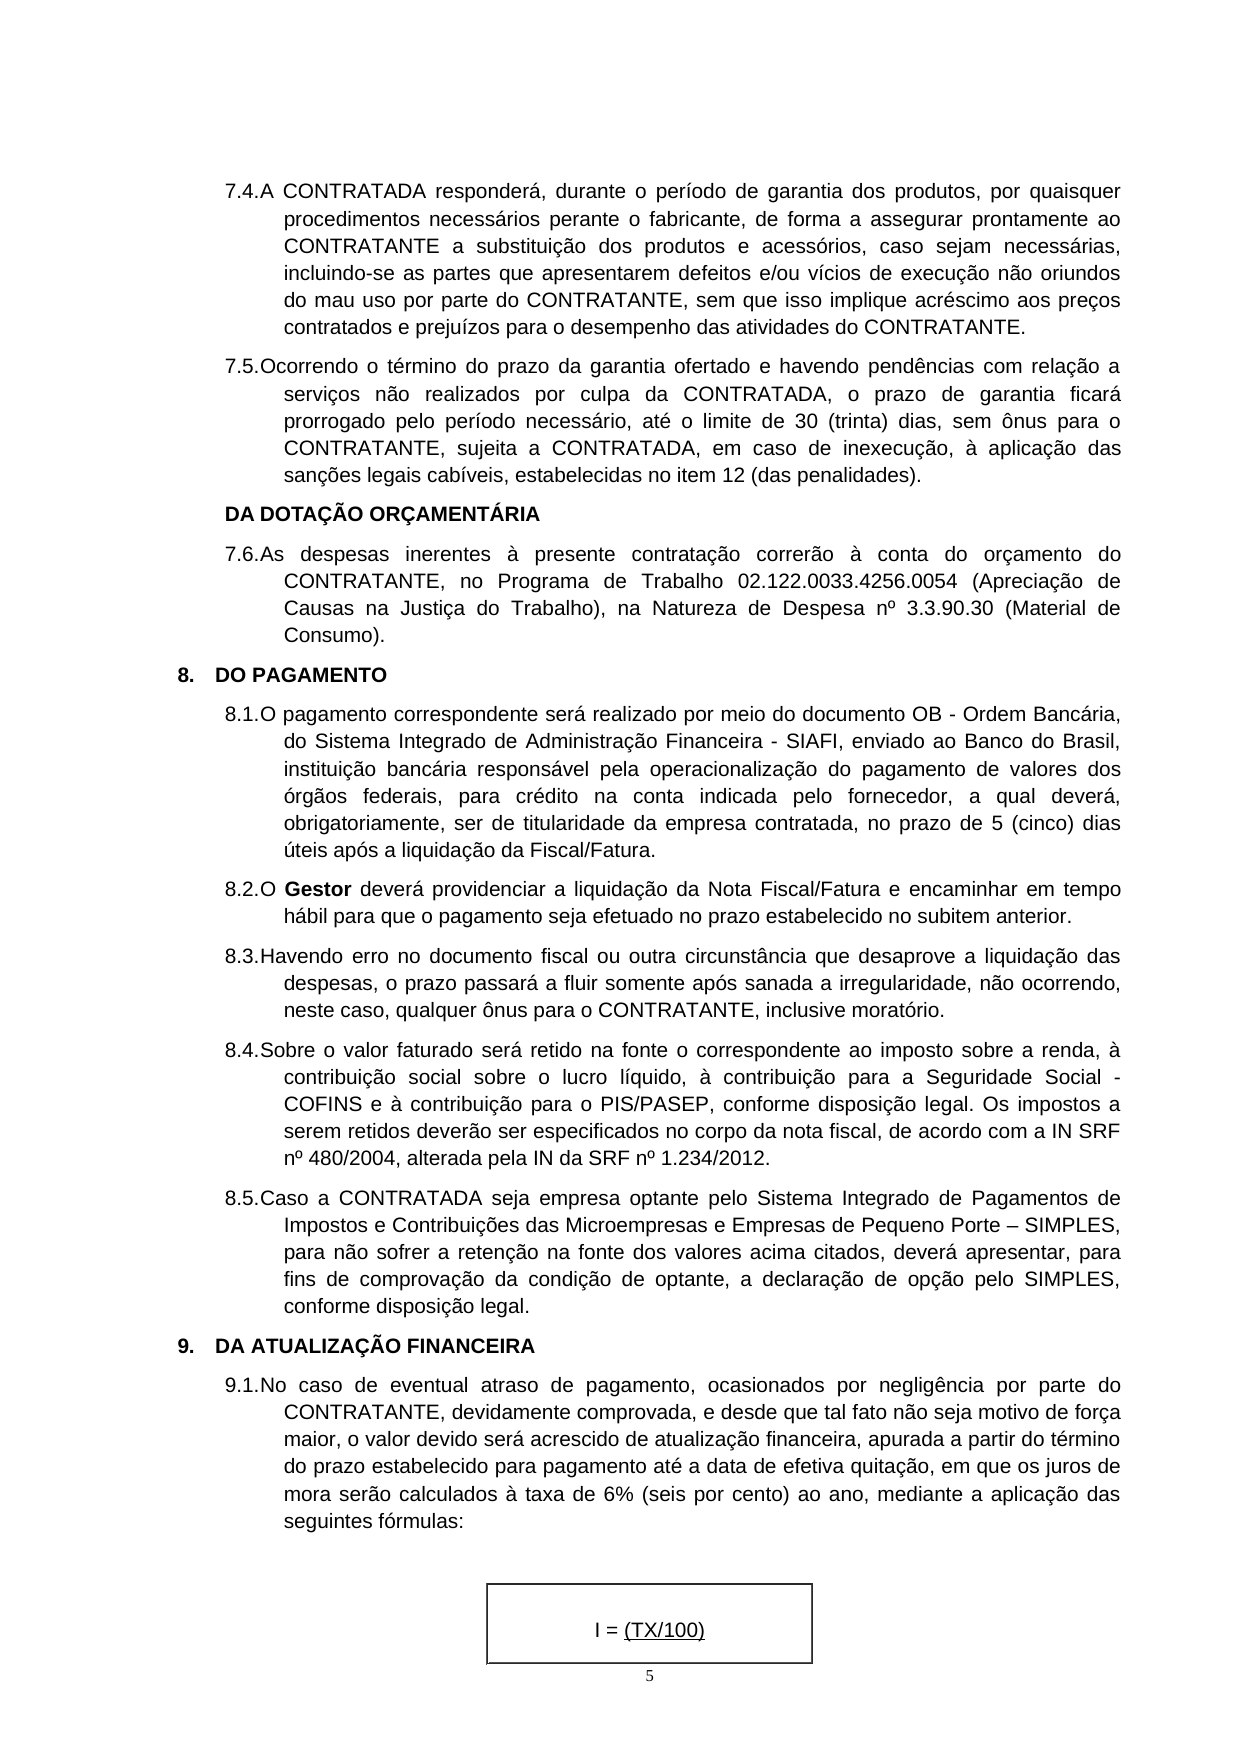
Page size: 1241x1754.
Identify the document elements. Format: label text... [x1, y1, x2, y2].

subtitle O pagamento correspondente será realizado por meio do documento OB - Ordem Bancária, do Sistema Integrado de Administração Financeira - SIAFI, enviado ao Banco do Brasil, instituição bancária responsável pela operacionalização do pagamento de valores dos órgãos federais, para crédito na conta indicada pelo fornecedor, a qual deverá, obrigatoriamente, ser de titularidade da empresa contratada, no prazo de 5 (cinco) dias úteis após a liquidação da Fiscal/Fatura. [224, 700, 1122, 863]
table_header I = (TX/100) [489, 1586, 811, 1662]
subtitle O Gestor deverá providenciar a liquidação da Nota Fiscal/Fatura e encaminhar em tempo hábil para que o pagamento seja efetuado no prazo estabelecido no subitem anterior. [224, 875, 1122, 929]
list DA ATUALIZAÇÃO FINANCEIRA [177, 1331, 1122, 1358]
subtitle Havendo erro no documento fiscal ou outra circunstância que desaprove a liquidação das despesas, o prazo passará a fluir somente após sanada a irregularidade, não ocorrendo, neste caso, qualquer ônus para o CONTRATANTE, inclusive moratório. [224, 942, 1122, 1023]
subtitle Ocorrendo o término do prazo da garantia ofertado e havendo pendências com relação a serviços não realizados por culpa da CONTRATADA, o prazo de garantia ficará prorrogado pelo período necessário, até o limite de 30 (trinta) dias, sem ônus para o CONTRATANTE, sujeita a CONTRATADA, em caso de inexecução, à aplicação das sanções legais cabíveis, estabelecidas no item 12 (das penalidades). [224, 352, 1122, 488]
subtitle Caso a CONTRATADA seja empresa optante pelo Sistema Integrado de Pagamentos de Impostos e Contribuições das Microempresas e Empresas de Pequeno Porte – SIMPLES, para não sofrer a retenção na fonte dos valores acima citados, deverá apresentar, para fins de comprovação da condição de optante, a declaração de opção pelo SIMPLES, conforme disposição legal. [224, 1183, 1122, 1319]
subtitle A CONTRATADA responderá, durante o período de garantia dos produtos, por quaisquer procedimentos necessários perante o fabricante, de forma a assegurar prontamente ao CONTRATANTE a substituição dos produtos e acessórios, caso sejam necessárias, incluindo-se as partes que apresentarem defeitos e/ou vícios de execução não oriundos do mau uso por parte do CONTRATANTE, sem que isso implique acréscimo aos preços contratados e prejuízos para o desempenho das atividades do CONTRATANTE. [224, 177, 1122, 340]
subtitle Sobre o valor faturado será retido na fonte o correspondente ao imposto sobre a renda, à contribuição social sobre o lucro líquido, à contribuição para a Seguridade Social - COFINS e à contribuição para o PIS/PASEP, conforme disposição legal. Os impostos a serem retidos deverão ser especificados no corpo da nota fiscal, de acordo com a IN SRF nº 480/2004, alterada pela IN da SRF nº 1.234/2012. [224, 1036, 1122, 1171]
list DO PAGAMENTO [177, 661, 1122, 688]
subtitle No caso de eventual atraso de pagamento, ocasionados por negligência por parte do CONTRATANTE, devidamente comprovada, e desde que tal fato não seja motivo de força maior, o valor devido será acrescido de atualização financeira, apurada a partir do término do prazo estabelecido para pagamento até a data de efetiva quitação, em que os juros de mora serão calculados à taxa de 6% (seis por cento) ao ano, mediante a aplicação das seguintes fórmulas: [224, 1371, 1122, 1533]
subtitle DA DOTAÇÃO ORÇAMENTÁRIA [0, 500, 1122, 527]
subtitle As despesas inerentes à presente contratação correrão à conta do orçamento do CONTRATANTE, no Programa de Trabalho 02.122.0033.4256.0054 (Apreciação de Causas na Justiça do Trabalho), na Natureza de Despesa nº 3.3.90.30 (Material de Consumo). [224, 540, 1122, 648]
